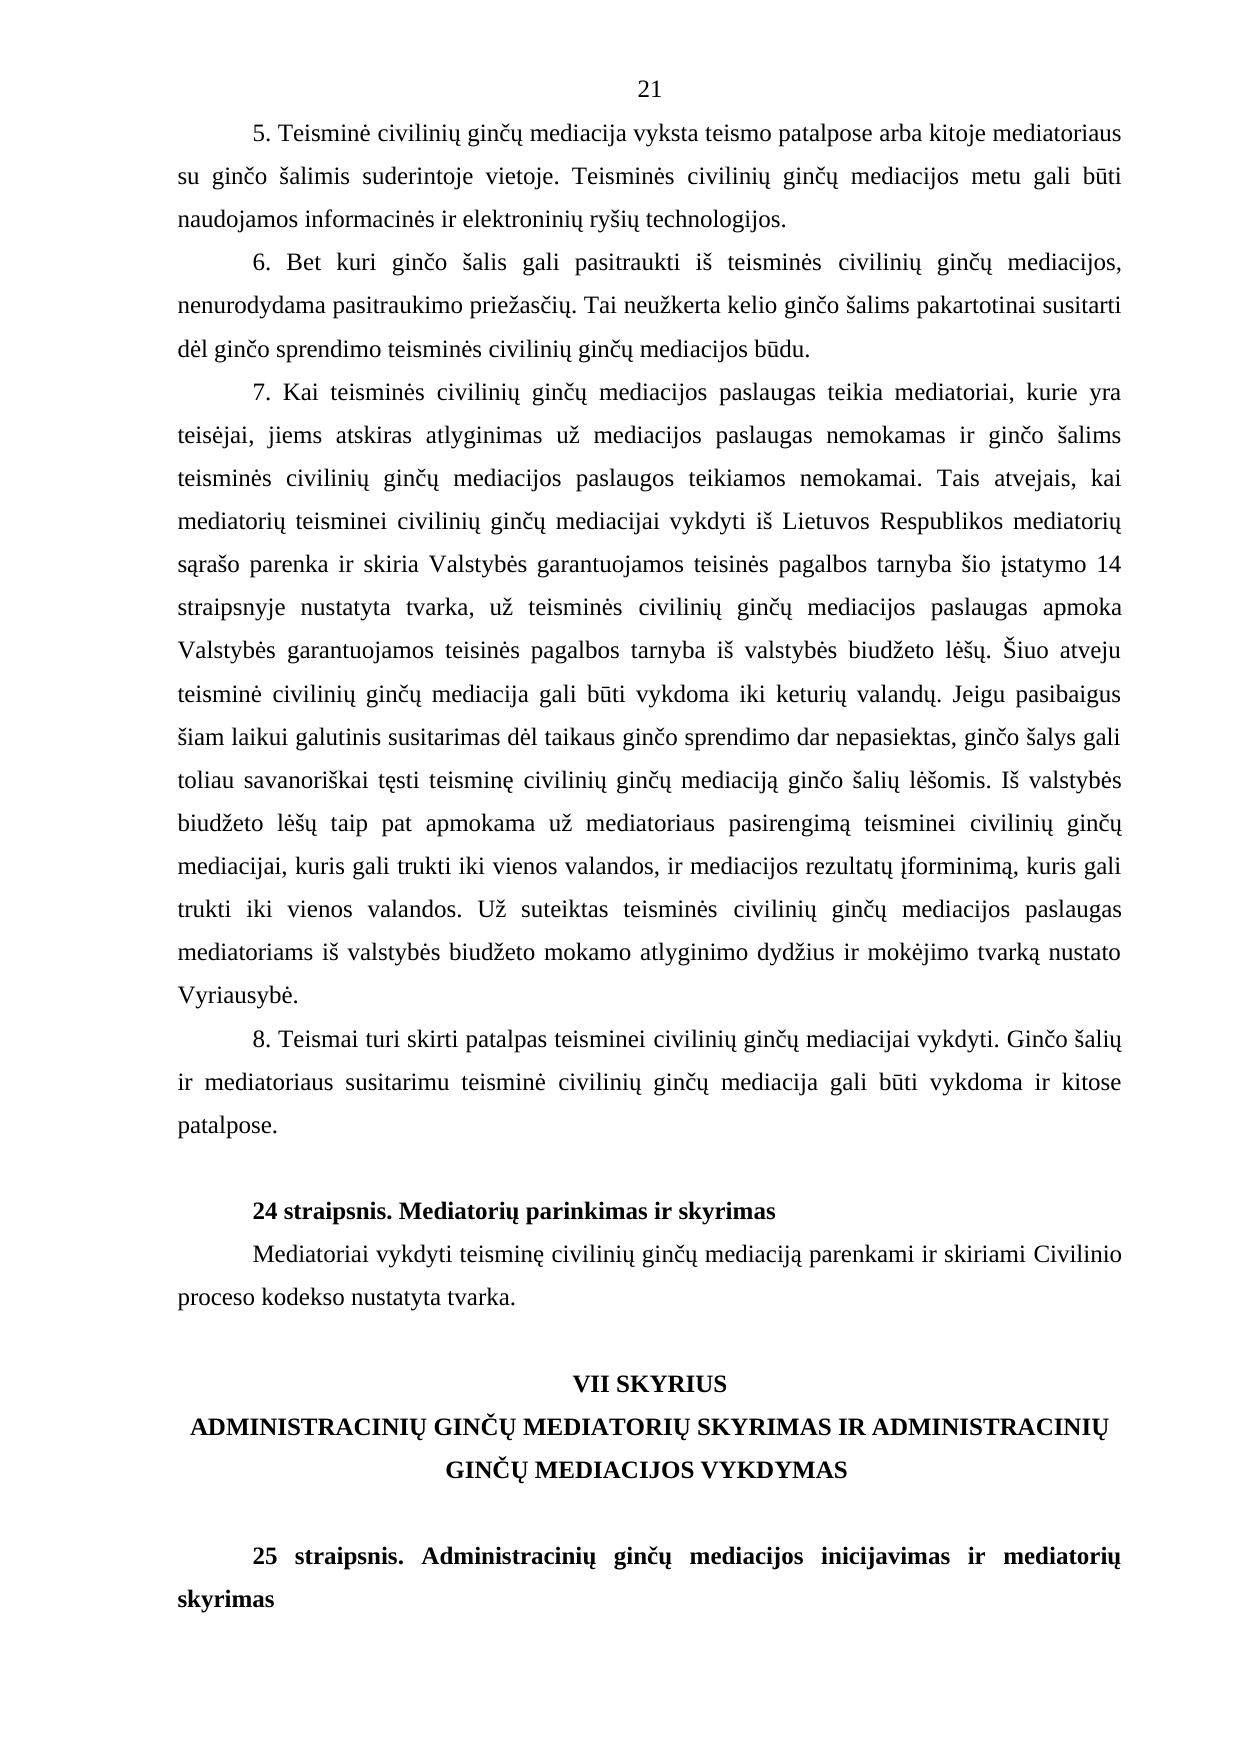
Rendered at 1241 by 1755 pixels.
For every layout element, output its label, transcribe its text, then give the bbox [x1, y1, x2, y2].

text 6. Bet kuri ginčo šalis gali pasitraukti iš teisminės civilinių ginčų mediacijos, nenurodydama pasitraukimo priežasčių. Tai neužkerta kelio ginčo šalims pakartotinai susitarti dėl ginčo sprendimo teisminės civilinių ginčų mediacijos būdu. [177, 247, 1122, 362]
text 5. Teisminė civilinių ginčų mediacija vyksta teismo patalpose arba kitoje mediatoriaus su ginčo šalimis suderintoje vietoje. Teisminės civilinių ginčų mediacijos metu gali būti naudojamos informacinės ir elektroninių ryšių technologijos. [177, 118, 1122, 233]
text 7. Kai teisminės civilinių ginčų mediacijos paslaugas teikia mediatoriai, kurie yra teisėjai, jiems atskiras atlyginimas už mediacijos paslaugas nemokamas ir ginčo šalims teisminės civilinių ginčų mediacijos paslaugos teikiamos nemokamai. Tais atvejais, kai mediatorių teisminei civilinių ginčų mediacijai vykdyti iš Lietuvos Respublikos mediatorių sąrašo parenka ir skiria Valstybės garantuojamos teisinės pagalbos tarnyba šio įstatymo 14 straipsnyje nustatyta tvarka, už teisminės civilinių ginčų mediacijos paslaugas apmoka Valstybės garantuojamos teisinės pagalbos tarnyba iš valstybės biudžeto lėšų. Šiuo atveju teisminė civilinių ginčų mediacija gali būti vykdoma iki keturių valandų. Jeigu pasibaigus šiam laikui galutinis susitarimas dėl taikaus ginčo sprendimo dar nepasiektas, ginčo šalys gali toliau savanoriškai tęsti teisminę civilinių ginčų mediaciją ginčo šalių lėšomis. Iš valstybės biudžeto lėšų taip pat apmokama už mediatoriaus pasirengimą teisminei civilinių ginčų mediacijai, kuris gali trukti iki vienos valandos, ir mediacijos rezultatų įforminimą, kuris gali trukti iki vienos valandos. Už suteiktas teisminės civilinių ginčų mediacijos paslaugas mediatoriams iš valstybės biudžeto mokamo atlyginimo dydžius ir mokėjimo tvarką nustato Vyriausybė. [177, 377, 1122, 1009]
text 8. Teismai turi skirti patalpas teisminei civilinių ginčų mediacijai vykdyti. Ginčo šalių ir mediatoriaus susitarimu teisminė civilinių ginčų mediacija gali būti vykdoma ir kitose patalpose. [177, 1024, 1122, 1139]
text VII SKYRIUS [177, 1369, 1122, 1397]
text Mediatoriai vykdyti teisminę civilinių ginčų mediaciją parenkami ir skiriami Civilinio proceso kodekso nustatyta tvarka. [177, 1239, 1122, 1311]
text 24 straipsnis. Mediatorių parinkimas ir skyrimas [177, 1196, 1122, 1225]
text 25 straipsnis. Administracinių ginčų mediacijos inicijavimas ir mediatorių skyrimas [177, 1541, 1122, 1613]
text ADMINISTRACINIŲ GINČŲ MEDIATORIŲ SKYRIMAS IR ADMINISTRACINIŲ GINČŲ MEDIACIJOS VYKDYMAS [177, 1412, 1122, 1484]
